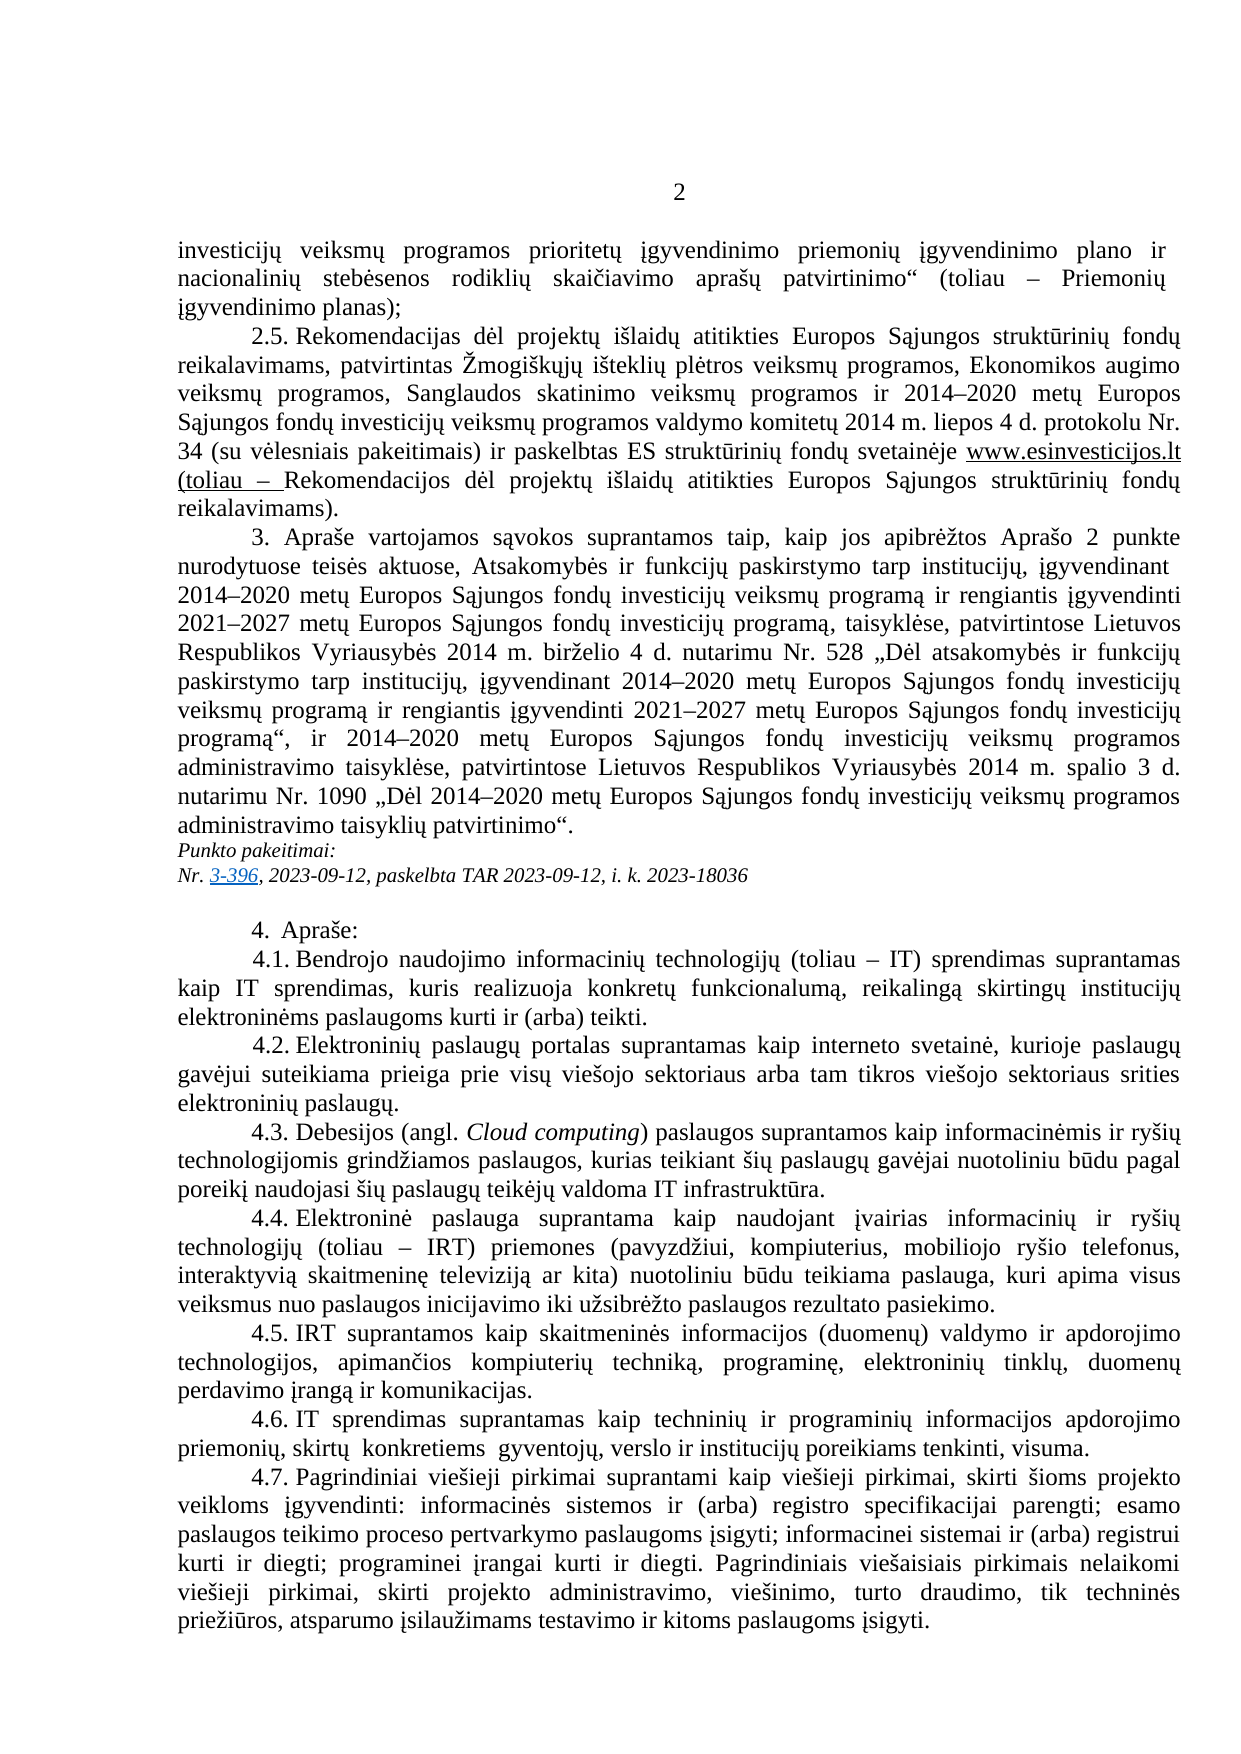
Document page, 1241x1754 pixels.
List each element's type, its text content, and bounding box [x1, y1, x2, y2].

text 4.2. Elektroninių paslaugų portalas suprantamas kaip interneto svetainė, kurioje paslaugų gavėjui suteikiama prieiga prie visų viešojo sektoriaus arba tam tikros viešojo sektoriaus srities elektroninių paslaugų. [177, 1030, 1181, 1117]
text 4. Apraše: [177, 915, 1181, 944]
text 4.5. IRT suprantamos kaip skaitmeninės informacijos (duomenų) valdymo ir apdorojimo technologijos, apimančios kompiuterių techniką, programinę, elektroninių tinklų, duomenų perdavimo įrangą ir komunikacijas. [177, 1318, 1181, 1404]
text investicijų veiksmų programos prioritetų įgyvendinimo priemonių įgyvendinimo plano ir nacionalinių stebėsenos rodiklių skaičiavimo aprašų patvirtinimo“ (toliau – Priemonių įgyvendinimo planas); [177, 235, 1166, 321]
text 4.6. IT sprendimas suprantamas kaip techninių ir programinių informacijos apdorojimo priemonių, skirtų konkretiems gyventojų, verslo ir institucijų poreikiams tenkinti, visuma. [177, 1404, 1181, 1462]
text 4.4. Elektroninė paslauga suprantama kaip naudojant įvairias informacinių ir ryšių technologijų (toliau – IRT) priemones (pavyzdžiui, kompiuterius, mobiliojo ryšio telefonus, interaktyvią skaitmeninę televiziją ar kita) nuotoliniu būdu teikiama paslauga, kuri apima visus veiksmus nuo paslaugos inicijavimo iki užsibrėžto paslaugos rezultato pasiekimo. [177, 1203, 1181, 1318]
text 2.5. Rekomendacijas dėl projektų išlaidų atitikties Europos Sąjungos struktūrinių fondų reikalavimams, patvirtintas Žmogiškųjų išteklių plėtros veiksmų programos, Ekonomikos augimo veiksmų programos, Sanglaudos skatinimo veiksmų programos ir 2014–2020 metų Europos Sąjungos fondų investicijų veiksmų programos valdymo komitetų 2014 m. liepos 4 d. protokolu Nr. 34 (su vėlesniais pakeitimais) ir paskelbtas ES struktūrinių fondų svetainėje www.esinvesticijos.lt (toliau – Rekomendacijos dėl projektų išlaidų atitikties Europos Sąjungos struktūrinių fondų reikalavimams). [177, 321, 1181, 522]
text 4.1. Bendrojo naudojimo informacinių technologijų (toliau – IT) sprendimas suprantamas kaip IT sprendimas, kuris realizuoja konkretų funkcionalumą, reikalingą skirtingų institucijų elektroninėms paslaugoms kurti ir (arba) teikti. [177, 944, 1181, 1030]
text 4.7. Pagrindiniai viešieji pirkimai suprantami kaip viešieji pirkimai, skirti šioms projekto veikloms įgyvendinti: informacinės sistemos ir (arba) registro specifikacijai parengti; esamo paslaugos teikimo proceso pertvarkymo paslaugoms įsigyti; informacinei sistemai ir (arba) registrui kurti ir diegti; programinei įrangai kurti ir diegti. Pagrindiniais viešaisiais pirkimais nelaikomi viešieji pirkimai, skirti projekto administravimo, viešinimo, turto draudimo, tik techninės priežiūros, atsparumo įsilaužimams testavimo ir kitoms paslaugoms įsigyti. [177, 1462, 1181, 1634]
text Nr. 3-396, 2023-09-12, paskelbta TAR 2023-09-12, i. k. 2023-18036 [177, 862, 1181, 887]
text 3. Apraše vartojamos sąvokos suprantamos taip, kaip jos apibrėžtos Aprašo 2 punkte nurodytuose teisės aktuose, Atsakomybės ir funkcijų paskirstymo tarp institucijų, įgyvendinant 2014–2020 metų Europos Sąjungos fondų investicijų veiksmų programą ir rengiantis įgyvendinti 2021–2027 metų Europos Sąjungos fondų investicijų programą, taisyklėse, patvirtintose Lietuvos Respublikos Vyriausybės 2014 m. birželio 4 d. nutarimu Nr. 528 „Dėl atsakomybės ir funkcijų paskirstymo tarp institucijų, įgyvendinant 2014–2020 metų Europos Sąjungos fondų investicijų veiksmų programą ir rengiantis įgyvendinti 2021–2027 metų Europos Sąjungos fondų investicijų programą“, ir 2014–2020 metų Europos Sąjungos fondų investicijų veiksmų programos administravimo taisyklėse, patvirtintose Lietuvos Respublikos Vyriausybės 2014 m. spalio 3 d. nutarimu Nr. 1090 „Dėl 2014–2020 metų Europos Sąjungos fondų investicijų veiksmų programos administravimo taisyklių patvirtinimo“. [177, 522, 1181, 838]
text Punkto pakeitimai: [177, 838, 1181, 862]
text 4.3. Debesijos (angl. Cloud computing) paslaugos suprantamos kaip informacinėmis ir ryšių technologijomis grindžiamos paslaugos, kurias teikiant šių paslaugų gavėjai nuotoliniu būdu pagal poreikį naudojasi šių paslaugų teikėjų valdoma IT infrastruktūra. [177, 1117, 1181, 1203]
